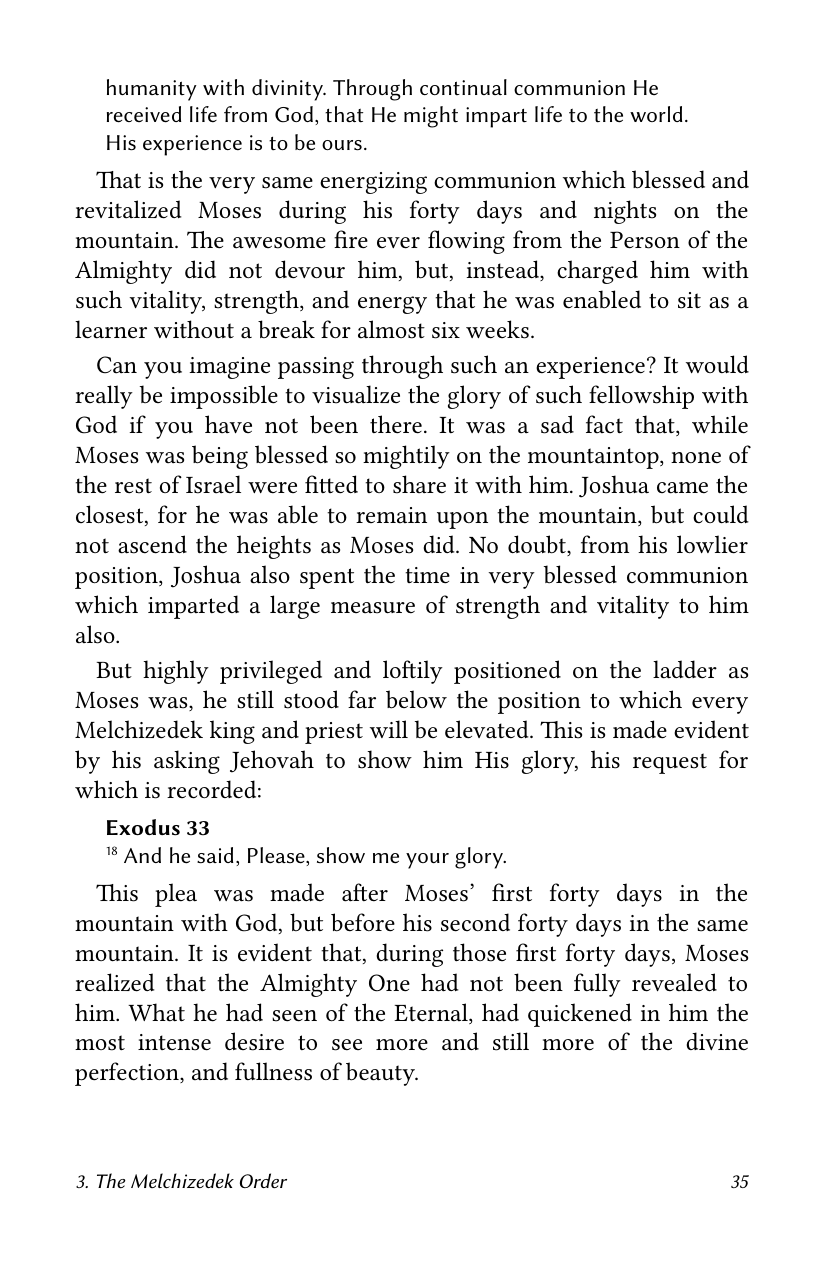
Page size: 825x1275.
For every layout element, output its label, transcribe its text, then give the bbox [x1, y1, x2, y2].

text But highly privileged and loftily positioned on the ladder as Moses was, he still stood far below the position to which every Melchizedek king and priest will be elevated. This is made evident by his asking Jehovah to show him His glory, his request for which is recorded: [75, 657, 750, 805]
text 18 And he said, Please, show me your glory. [105, 843, 720, 869]
text This plea was made after Moses’ first forty days in the mountain with God, but before his second forty days in the same mountain. It is evident that, during those first forty days, Moses realized that the Almighty One had not been fully revealed to him. What he had seen of the Eternal, had quickened in him the most intense desire to see more and still more of the divine perfection, and fullness of beauty. [75, 879, 750, 1087]
text Exodus 33 [105, 815, 750, 841]
text humanity with divinity. Through continual communion He received life from God, that He might impart life to the world. His experience is to be ours. [105, 75, 720, 156]
text That is the very same energizing communion which blessed and revitalized Moses during his forty days and nights on the mountain. The awesome fire ever flowing from the Person of the Almighty did not devour him, but, instead, charged him with such vitality, strength, and energy that he was enabled to sit as a learner without a break for almost six weeks. [75, 166, 750, 344]
text Can you imagine passing through such an experience? It would really be impossible to visualize the glory of such fellowship with God if you have not been there. It was a sad fact that, while Moses was being blessed so mightily on the mountaintop, none of the rest of Israel were fitted to share it with him. Joshua came the closest, for he was able to remain upon the mountain, but could not ascend the heights as Moses did. No doubt, from his lowlier position, Joshua also spent the time in very blessed communion which imparted a large measure of strength and vitality to him also. [75, 352, 750, 649]
